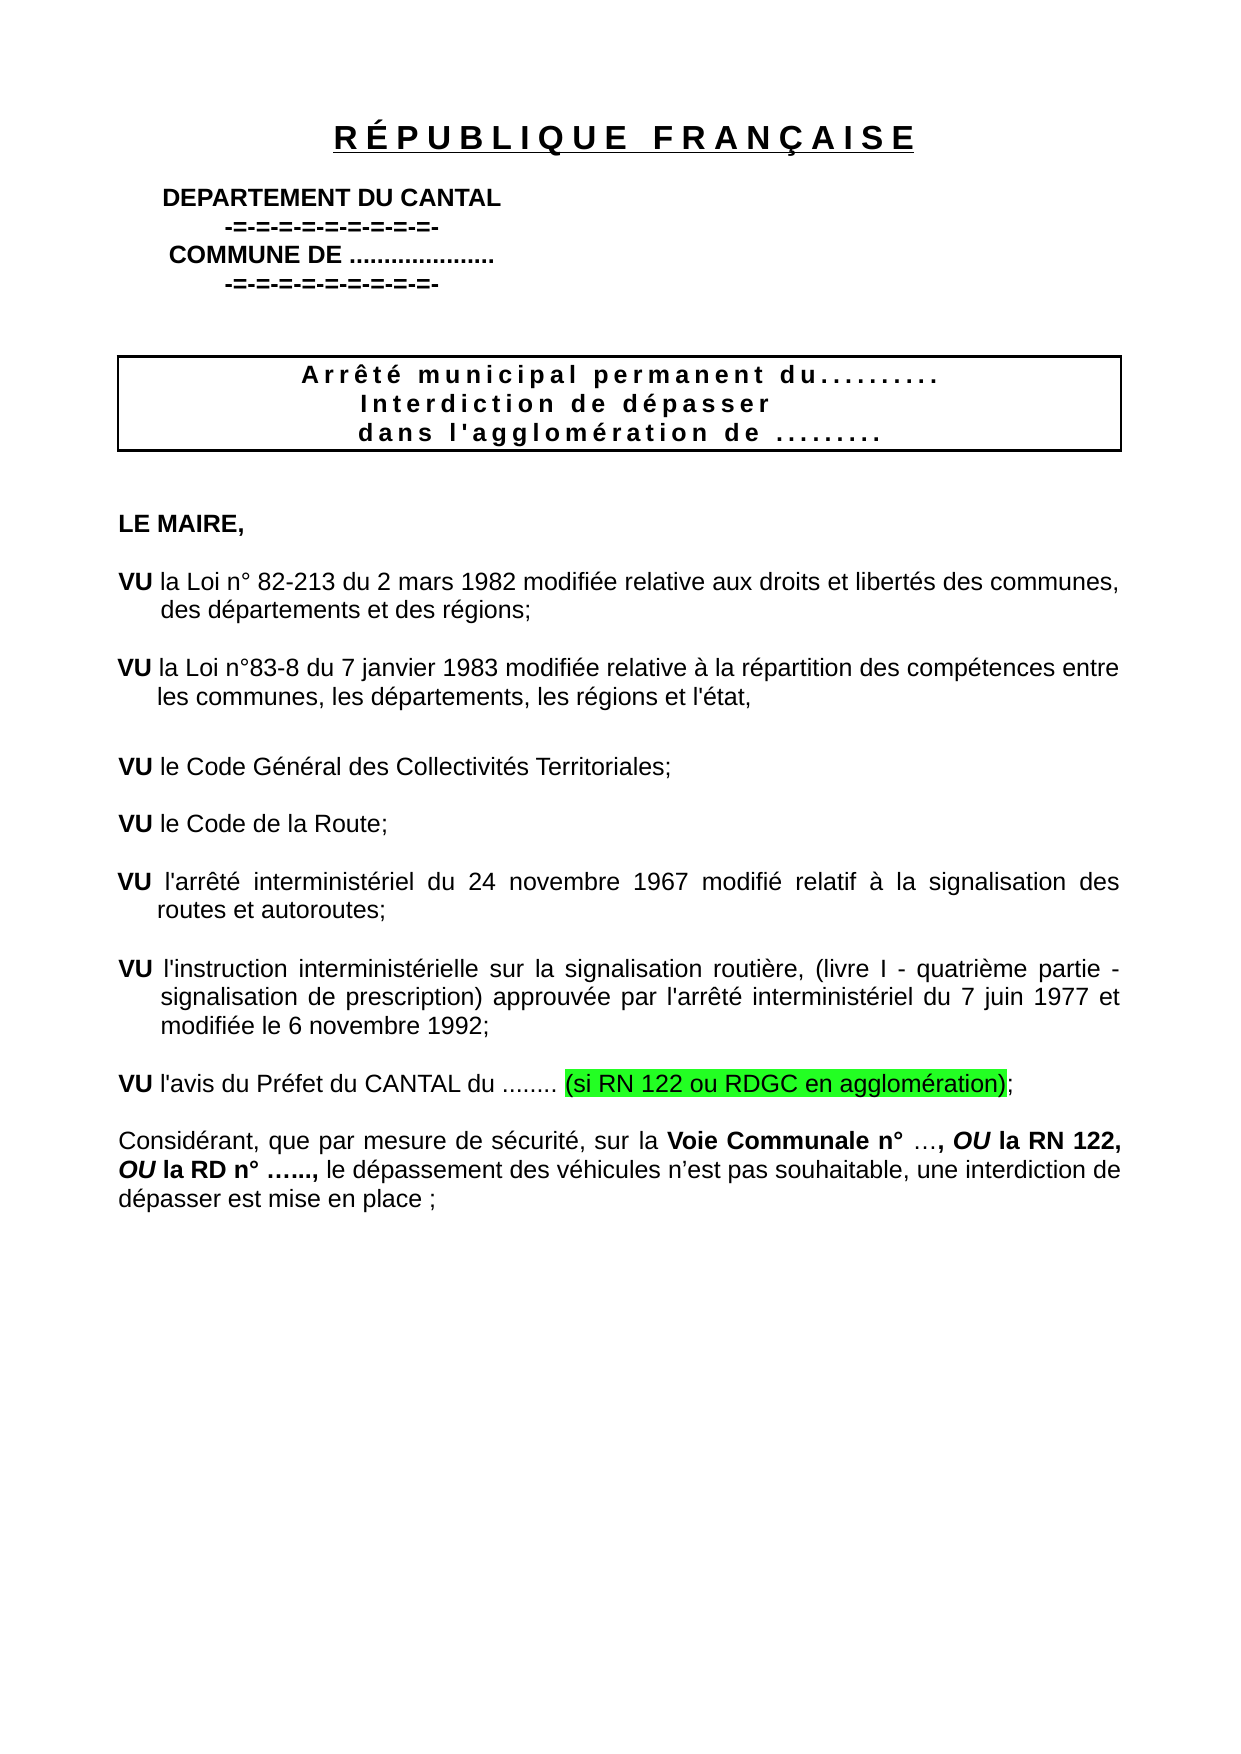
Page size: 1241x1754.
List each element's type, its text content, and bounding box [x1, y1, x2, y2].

text VU l'avis du Préfet du CANTAL du ........ (si RN 122 ou RDGC en agglomération); [118, 1069, 1122, 1097]
text RéPUBLIQUE FRANÇAISE [125, 118, 1122, 157]
text Arrêté municipal permanent du.......... [119, 358, 1120, 384]
text VU l'instruction interministérielle sur la signalisation routière, (livre I - quatrième partie - signalisation de prescription) approuvée par l'arrêté interministériel du 7 juin 1977 et modifiée le 6 novembre 1992; [118, 954, 1122, 1040]
text dans l'agglomération de ......... [119, 413, 1120, 449]
text -=-=-=-=-=-=-=-=-=- [118, 269, 545, 298]
text VU le Code Général des Collectivités Territoriales; [118, 752, 1122, 780]
text VU le Code de la Route; [118, 809, 1122, 838]
subtitle DEPARTEMENT DU CANTAL [118, 183, 545, 212]
text Interdiction de dépasser [119, 384, 1120, 413]
text Considérant, que par mesure de sécurité, sur la Voie Communale n° …, OU la RN 122, OU la RD n° …..., le dépassement des véhicules n’est pas souhaitable, une interdiction de dépasser est mise en place ; [118, 1126, 1122, 1212]
text -=-=-=-=-=-=-=-=-=- [118, 212, 545, 240]
text VU la Loi n°83-8 du 7 janvier 1983 modifiée relative à la répartition des compétences entre les communes, les départements, les régions et l'état, [117, 653, 1122, 710]
text VU la Loi n° 82-213 du 2 mars 1982 modifiée relative aux droits et libertés des communes, des départements et des régions; [118, 567, 1122, 624]
subtitle COMMUNE de ..................... [118, 240, 545, 269]
text LE MAIRE, [118, 509, 1122, 538]
text VU l'arrêté interministériel du 24 novembre 1967 modifié relatif à la signalisation des routes et autoroutes; [117, 867, 1122, 924]
